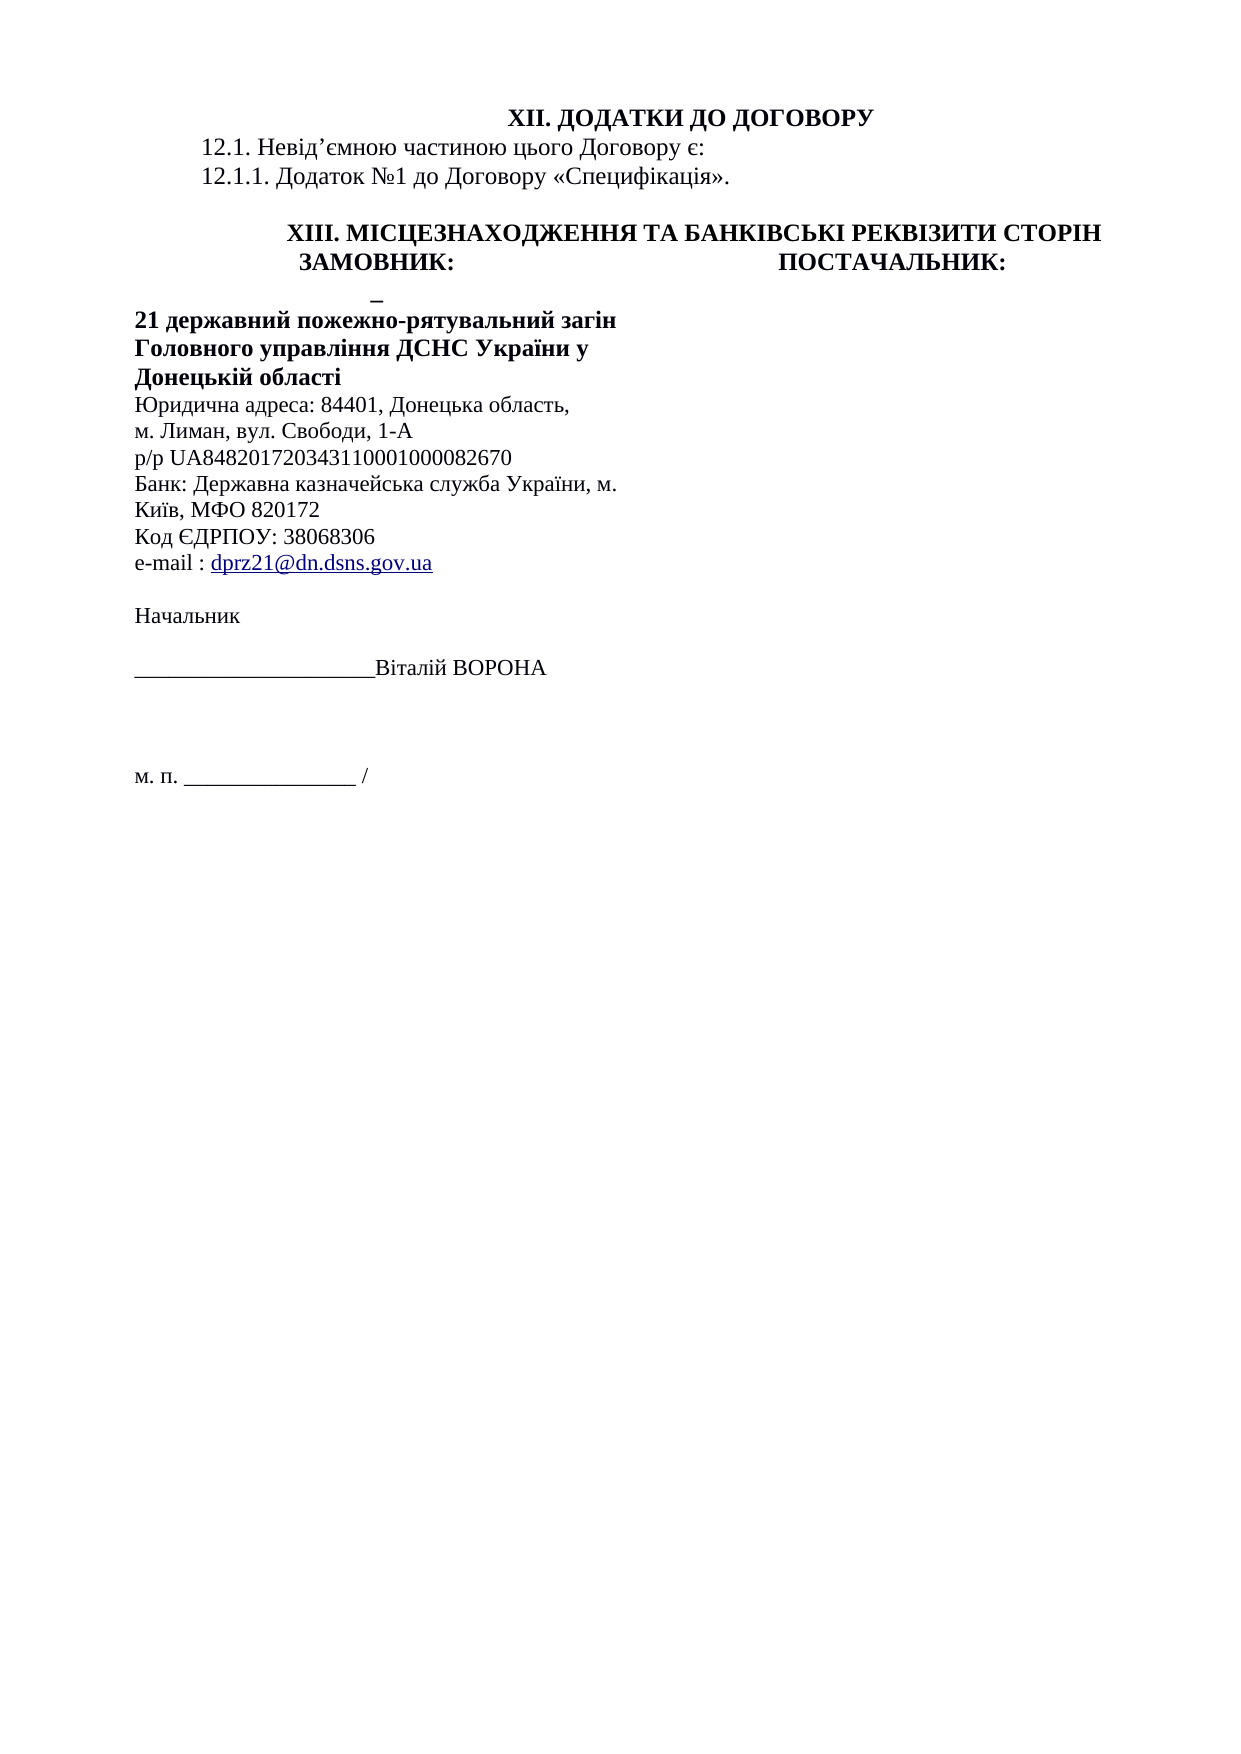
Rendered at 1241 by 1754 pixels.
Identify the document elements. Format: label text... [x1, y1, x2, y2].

text 12.1.1. Додаток №1 до Договору «Специфікація». [142, 161, 1181, 190]
table_cell [630, 305, 1154, 789]
table_header ЗАМОВНИК: [123, 247, 630, 276]
text XIІІ. МІСЦЕЗНАХОДЖЕННЯ ТА БАНКІВСЬКІ РЕКВІЗИТИ СТОРІН [142, 218, 1181, 247]
text 12.1. Невід’ємною частиною цього Договору є: [142, 132, 1181, 161]
text XІI. ДОДАТКИ ДО ДОГОВОРУ [142, 103, 1181, 132]
table_cell _ [123, 276, 630, 305]
table_header ПОСТАЧАЛЬНИК: [630, 247, 1154, 276]
table_cell [630, 276, 1154, 305]
table_cell 21 державний пожежно-рятувальний загін Головного управління ДСНС України у Донецькій області Юридична адреса: 84401, Донецька область, м. Лиман, вул. Свободи, 1-А р/р UA848201720343110001000082670 Банк: Державна казначейська служба України, м. Київ, МФО 820172 Код ЄДРПОУ: 38068306 e-mail : dprz21@dn.dsns.gov.ua Начальник _____________________Віталій ВОРОНА м. п. _______________ / [123, 305, 630, 789]
